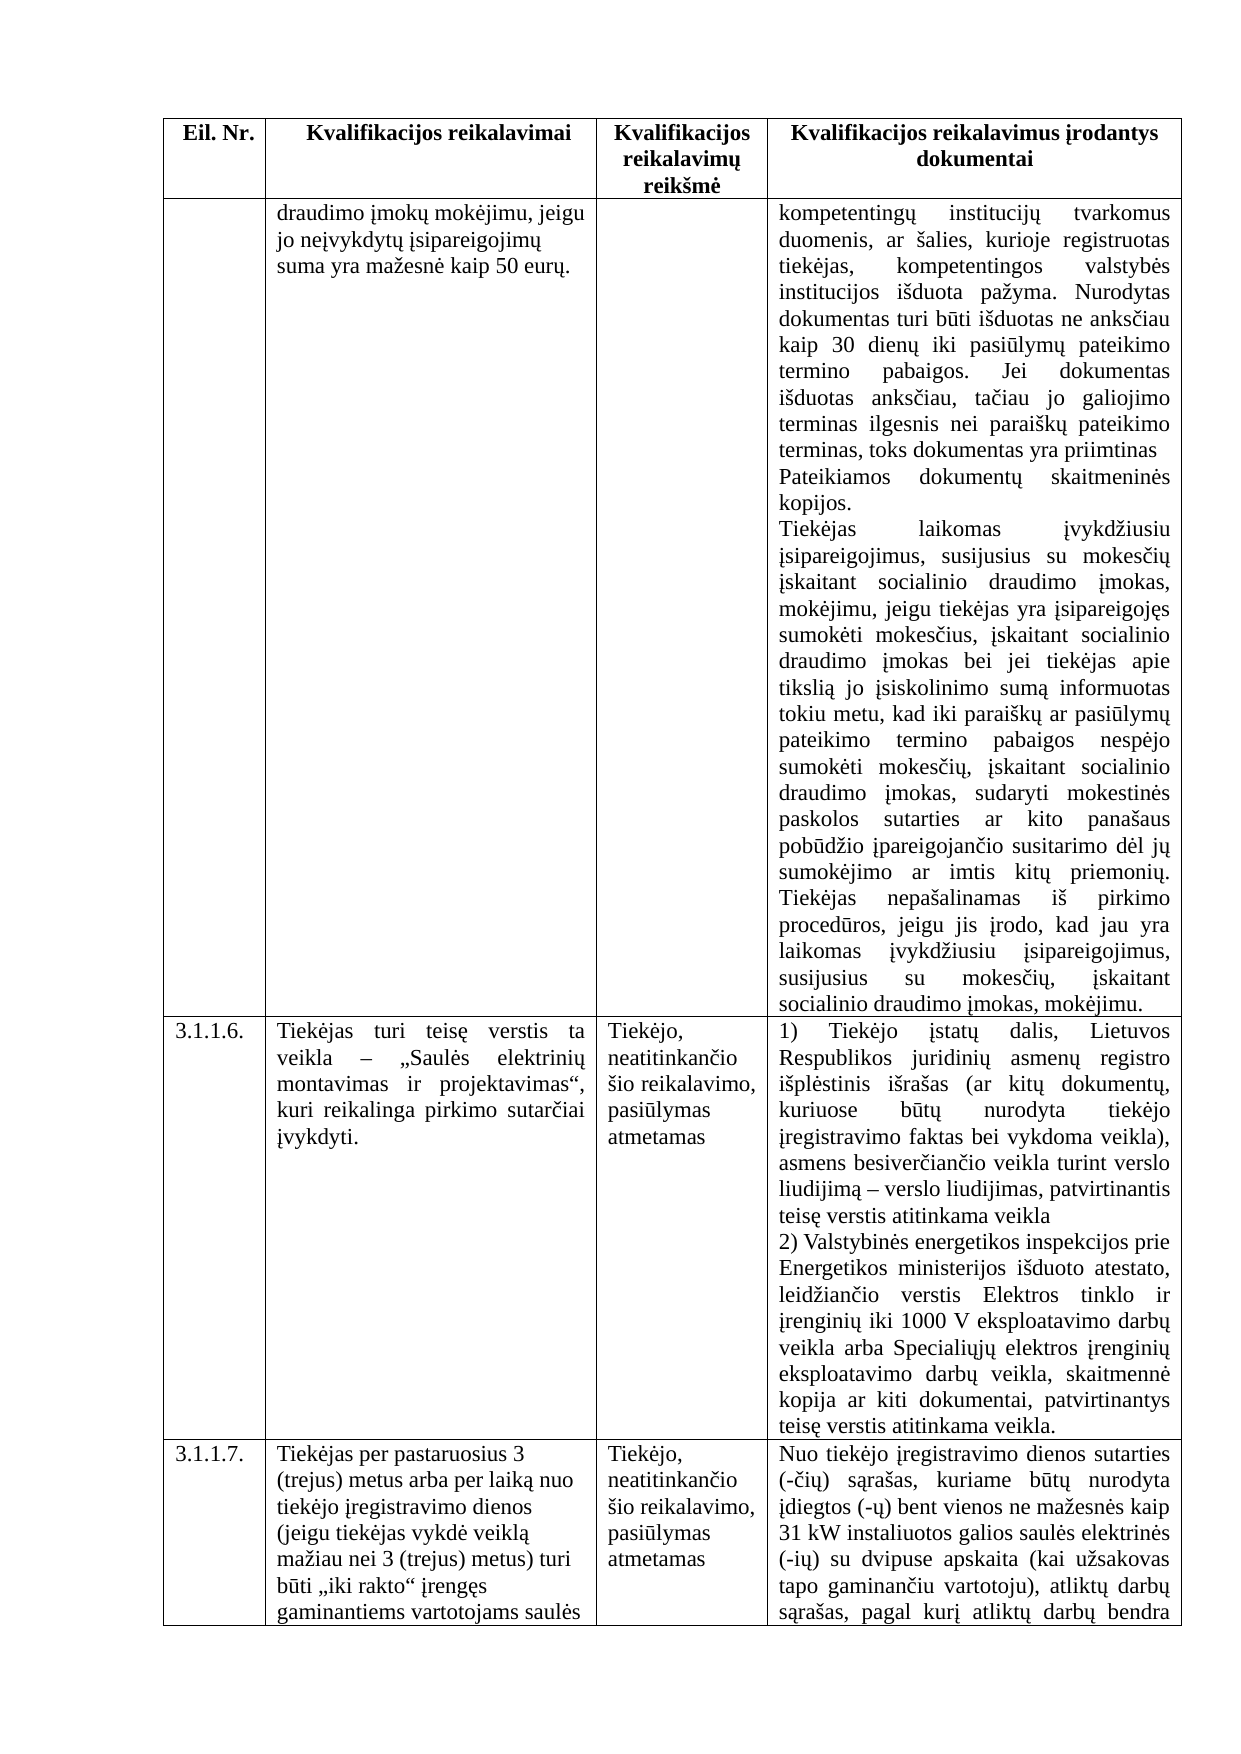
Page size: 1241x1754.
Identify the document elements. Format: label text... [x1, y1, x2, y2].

table_cell kompetentingų institucijų tvarkomus duomenis, ar šalies, kurioje registruotas tiekėjas, kompetentingos valstybės institucijos išduota pažyma. Nurodytas dokumentas turi būti išduotas ne anksčiau kaip 30 dienų iki pasiūlymų pateikimo termino pabaigos. Jei dokumentas išduotas anksčiau, tačiau jo galiojimo terminas ilgesnis nei paraiškų pateikimo terminas, toks dokumentas yra priimtinas Pateikiamos dokumentų skaitmeninės kopijos. Tiekėjas laikomas įvykdžiusiu įsipareigojimus, susijusius su mokesčių įskaitant socialinio draudimo įmokas, mokėjimu, jeigu tiekėjas yra įsipareigojęs sumokėti mokesčius, įskaitant socialinio draudimo įmokas bei jei tiekėjas apie tikslią jo įsiskolinimo sumą informuotas tokiu metu, kad iki paraiškų ar pasiūlymų pateikimo termino pabaigos nespėjo sumokėti mokesčių, įskaitant socialinio draudimo įmokas, sudaryti mokestinės paskolos sutarties ar kito panašaus pobūdžio įpareigojančio susitarimo dėl jų sumokėjimo ar imtis kitų priemonių. Tiekėjas nepašalinamas iš pirkimo procedūros, jeigu jis įrodo, kad jau yra laikomas įvykdžiusiu įsipareigojimus, susijusius su mokesčių, įskaitant socialinio draudimo įmokas, mokėjimu. [768, 199, 1181, 1016]
table_cell Tiekėjo, neatitinkančio šio reikalavimo, pasiūlymas atmetamas [597, 1017, 767, 1439]
table_header Kvalifikacijos reikalavimus įrodantys dokumentai [768, 119, 1181, 198]
table_cell [597, 199, 767, 1016]
table_header Eil. Nr. [164, 119, 265, 198]
table_cell 3.1.1.7. [164, 1440, 265, 1624]
table_header Kvalifikacijos reikalavimai [266, 119, 596, 198]
table_cell 3.1.1.6. [164, 1017, 265, 1439]
table_cell Nuo tiekėjo įregistravimo dienos sutarties (-čių) sąrašas, kuriame būtų nurodyta įdiegtos (-ų) bent vienos ne mažesnės kaip 31 kW instaliuotos galios saulės elektrinės (-ių) su dvipuse apskaita (kai užsakovas tapo gaminančiu vartotoju), atliktų darbų sąrašas, pagal kurį atliktų darbų bendra [768, 1440, 1181, 1624]
table_cell Tiekėjas per pastaruosius 3 (trejus) metus arba per laiką nuo tiekėjo įregistravimo dienos (jeigu tiekėjas vykdė veiklą mažiau nei 3 (trejus) metus) turi būti „iki rakto“ įrengęs gaminantiems vartotojams saulės [266, 1440, 596, 1624]
table_cell [164, 199, 265, 1016]
table_cell Tiekėjo, neatitinkančio šio reikalavimo, pasiūlymas atmetamas [597, 1440, 767, 1624]
table_cell 1) Tiekėjo įstatų dalis, Lietuvos Respublikos juridinių asmenų registro išplėstinis išrašas (ar kitų dokumentų, kuriuose būtų nurodyta tiekėjo įregistravimo faktas bei vykdoma veikla), asmens besiverčiančio veikla turint verslo liudijimą – verslo liudijimas, patvirtinantis teisę verstis atitinkama veikla 2) Valstybinės energetikos inspekcijos prie Energetikos ministerijos išduoto atestato, leidžiančio verstis Elektros tinklo ir įrenginių iki 1000 V eksploatavimo darbų veikla arba Specialiųjų elektros įrenginių eksploatavimo darbų veikla, skaitmennė kopija ar kiti dokumentai, patvirtinantys teisę verstis atitinkama veikla. [768, 1017, 1181, 1439]
table_cell draudimo įmokų mokėjimu, jeigu jo neįvykdytų įsipareigojimų suma yra mažesnė kaip 50 eurų. [266, 199, 596, 1016]
table_header Kvalifikacijos reikalavimų reikšmė [597, 119, 767, 198]
table_cell Tiekėjas turi teisę verstis ta veikla – „Saulės elektrinių montavimas ir projektavimas“, kuri reikalinga pirkimo sutarčiai įvykdyti. [266, 1017, 596, 1439]
